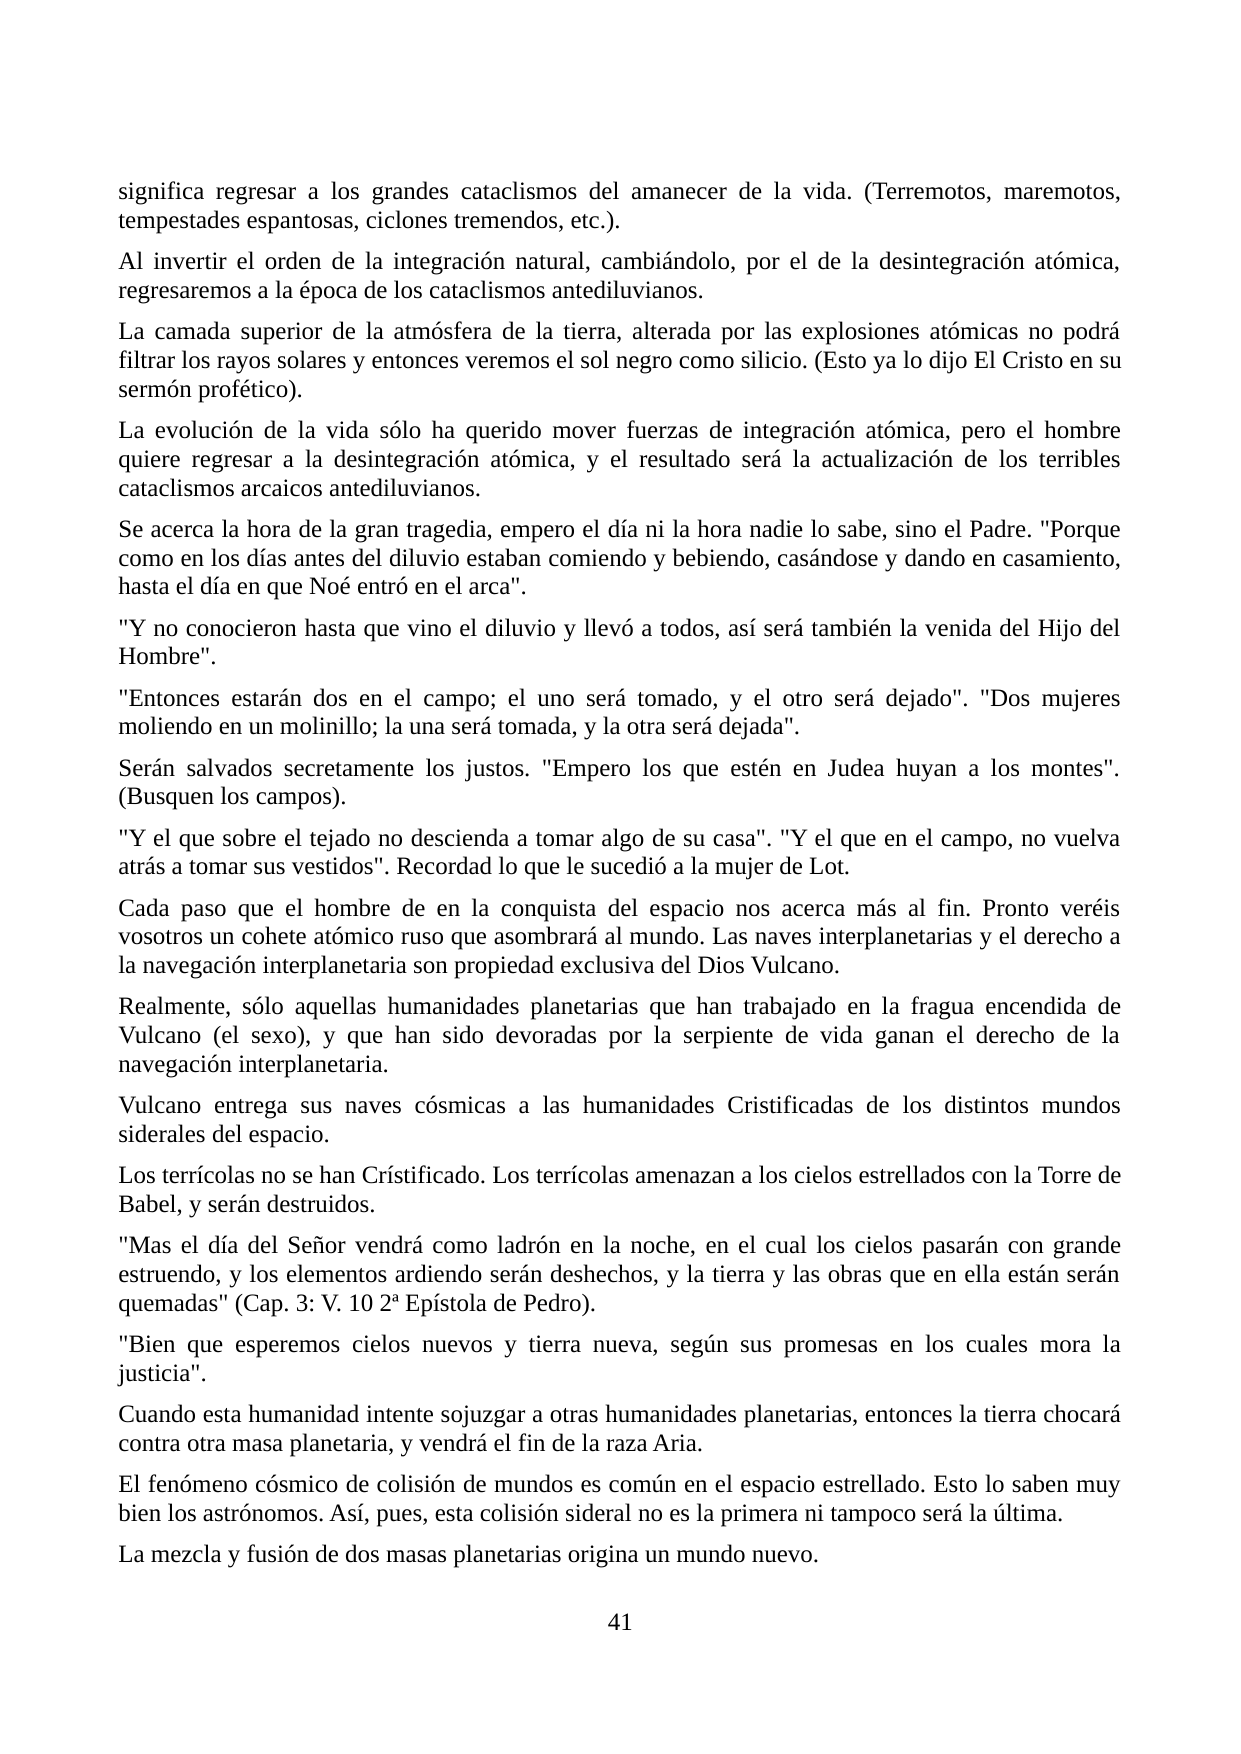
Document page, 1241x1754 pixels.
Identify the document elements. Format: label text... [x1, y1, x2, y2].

text Al invertir el orden de la integración natural, cambiándolo, por el de la desintegración atómica, regresaremos a la época de los cataclismos antediluvianos. [118, 246, 1122, 304]
text significa regresar a los grandes cataclismos del amanecer de la vida. (Terremotos, maremotos, tempestades espantosas, ciclones tremendos, etc.). [118, 176, 1122, 234]
text Vulcano entrega sus naves cósmicas a las humanidades Cristificadas de los distintos mundos siderales del espacio. [118, 1090, 1122, 1148]
text "Y el que sobre el tejado no descienda a tomar algo de su casa". "Y el que en el campo, no vuelva atrás a tomar sus vestidos". Recordad lo que le sucedió a la mujer de Lot. [118, 823, 1122, 880]
text La camada superior de la atmósfera de la tierra, alterada por las explosiones atómicas no podrá filtrar los rayos solares y entonces veremos el sol negro como silicio. (Esto ya lo dijo El Cristo en su sermón profético). [118, 316, 1122, 403]
text La evolución de la vida sólo ha querido mover fuerzas de integración atómica, pero el hombre quiere regresar a la desintegración atómica, y el resultado será la actualización de los terribles cataclismos arcaicos antediluvianos. [118, 415, 1122, 501]
text La mezcla y fusión de dos masas planetarias origina un mundo nuevo. [118, 1539, 1122, 1568]
text Se acerca la hora de la gran tragedia, empero el día ni la hora nadie lo sabe, sino el Padre. "Porque como en los días antes del diluvio estaban comiendo y bebiendo, casándose y dando en casamiento, hasta el día en que Noé entró en el arca". [118, 514, 1122, 600]
text "Y no conocieron hasta que vino el diluvio y llevó a todos, así será también la venida del Hijo del Hombre". [118, 613, 1122, 670]
text Los terrícolas no se han Crístificado. Los terrícolas amenazan a los cielos estrellados con la Torre de Babel, y serán destruidos. [118, 1160, 1122, 1218]
text "Mas el día del Señor vendrá como ladrón en la noche, en el cual los cielos pasarán con grande estruendo, y los elementos ardiendo serán deshechos, y la tierra y las obras que en ella están serán quemadas" (Cap. 3: V. 10 2ª Epístola de Pedro). [118, 1230, 1122, 1316]
text Cada paso que el hombre de en la conquista del espacio nos acerca más al fin. Pronto veréis vosotros un cohete atómico ruso que asombrará al mundo. Las naves interplanetarias y el derecho a la navegación interplanetaria son propiedad exclusiva del Dios Vulcano. [118, 893, 1122, 979]
text Cuando esta humanidad intente sojuzgar a otras humanidades planetarias, entonces la tierra chocará contra otra masa planetaria, y vendrá el fin de la raza Aria. [118, 1399, 1122, 1456]
text Serán salvados secretamente los justos. "Empero los que estén en Judea huyan a los montes". (Busquen los campos). [118, 753, 1122, 810]
text El fenómeno cósmico de colisión de mundos es común en el espacio estrellado. Esto lo saben muy bien los astrónomos. Así, pues, esta colisión sideral no es la primera ni tampoco será la última. [118, 1469, 1122, 1526]
text "Entonces estarán dos en el campo; el uno será tomado, y el otro será dejado". "Dos mujeres moliendo en un molinillo; la una será tomada, y la otra será dejada". [118, 683, 1122, 740]
text Realmente, sólo aquellas humanidades planetarias que han trabajado en la fragua encendida de Vulcano (el sexo), y que han sido devoradas por la serpiente de vida ganan el derecho de la navegación interplanetaria. [118, 991, 1122, 1078]
text "Bien que esperemos cielos nuevos y tierra nueva, según sus promesas en los cuales mora la justicia". [118, 1329, 1122, 1386]
